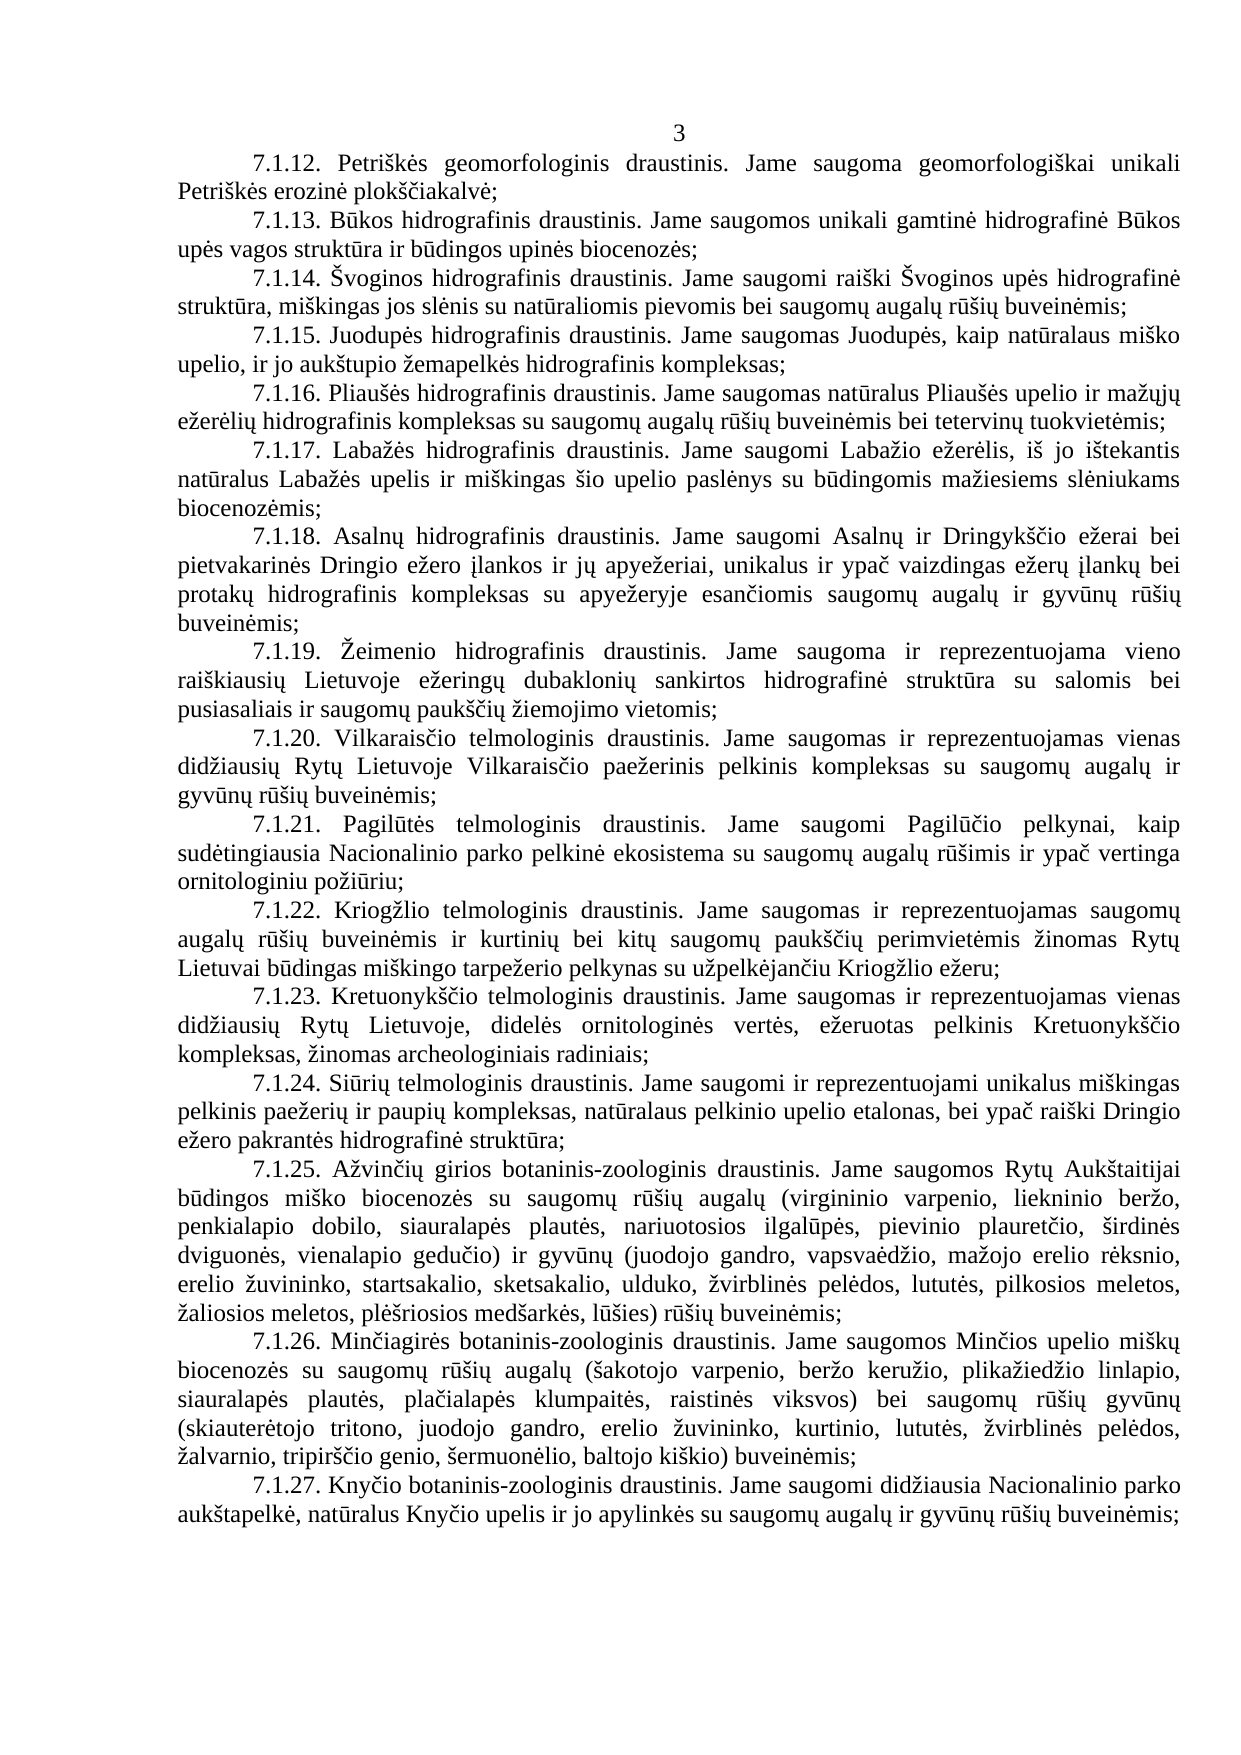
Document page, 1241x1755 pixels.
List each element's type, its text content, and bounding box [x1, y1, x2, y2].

text 7.1.14. Švoginos hidrografinis draustinis. Jame saugomi raiški Švoginos upės hidrografinė struktūra, miškingas jos slėnis su natūraliomis pievomis bei saugomų augalų rūšių buveinėmis; [177, 263, 1181, 320]
text 7.1.26. Minčiagirės botaninis-zoologinis draustinis. Jame saugomos Minčios upelio miškų biocenozės su saugomų rūšių augalų (šakotojo varpenio, beržo keružio, plikažiedžio linlapio, siauralapės plautės, plačialapės klumpaitės, raistinės viksvos) bei saugomų rūšių gyvūnų (skiauterėtojo tritono, juodojo gandro, erelio žuvininko, kurtinio, lututės, žvirblinės pelėdos, žalvarnio, tripirščio genio, šermuonėlio, baltojo kiškio) buveinėmis; [177, 1326, 1181, 1470]
text 7.1.24. Siūrių telmologinis draustinis. Jame saugomi ir reprezentuojami unikalus miškingas pelkinis paežerių ir paupių kompleksas, natūralaus pelkinio upelio etalonas, bei ypač raiški Dringio ežero pakrantės hidrografinė struktūra; [177, 1068, 1181, 1154]
text 7.1.17. Labažės hidrografinis draustinis. Jame saugomi Labažio ežerėlis, iš jo ištekantis natūralus Labažės upelis ir miškingas šio upelio paslėnys su būdingomis mažiesiems slėniukams biocenozėmis; [177, 435, 1181, 521]
text 7.1.21. Pagilūtės telmologinis draustinis. Jame saugomi Pagilūčio pelkynai, kaip sudėtingiausia Nacionalinio parko pelkinė ekosistema su saugomų augalų rūšimis ir ypač vertinga ornitologiniu požiūriu; [177, 809, 1181, 895]
text 7.1.22. Kriogžlio telmologinis draustinis. Jame saugomas ir reprezentuojamas saugomų augalų rūšių buveinėmis ir kurtinių bei kitų saugomų paukščių perimvietėmis žinomas Rytų Lietuvai būdingas miškingo tarpežerio pelkynas su užpelkėjančiu Kriogžlio ežeru; [177, 895, 1181, 981]
text 7.1.12. Petriškės geomorfologinis draustinis. Jame saugoma geomorfologiškai unikali Petriškės erozinė plokščiakalvė; [177, 148, 1181, 205]
text 7.1.15. Juodupės hidrografinis draustinis. Jame saugomas Juodupės, kaip natūralaus miško upelio, ir jo aukštupio žemapelkės hidrografinis kompleksas; [177, 320, 1181, 378]
text 7.1.16. Pliaušės hidrografinis draustinis. Jame saugomas natūralus Pliaušės upelio ir mažųjų ežerėlių hidrografinis kompleksas su saugomų augalų rūšių buveinėmis bei tetervinų tuokvietėmis; [177, 378, 1181, 435]
text 7.1.13. Būkos hidrografinis draustinis. Jame saugomos unikali gamtinė hidrografinė Būkos upės vagos struktūra ir būdingos upinės biocenozės; [177, 205, 1181, 263]
text 7.1.23. Kretuonykščio telmologinis draustinis. Jame saugomas ir reprezentuojamas vienas didžiausių Rytų Lietuvoje, didelės ornitologinės vertės, ežeruotas pelkinis Kretuonykščio kompleksas, žinomas archeologiniais radiniais; [177, 981, 1181, 1068]
text 7.1.19. Žeimenio hidrografinis draustinis. Jame saugoma ir reprezentuojama vieno raiškiausių Lietuvoje ežeringų dubaklonių sankirtos hidrografinė struktūra su salomis bei pusiasaliais ir saugomų paukščių žiemojimo vietomis; [177, 636, 1181, 723]
text 7.1.20. Vilkaraisčio telmologinis draustinis. Jame saugomas ir reprezentuojamas vienas didžiausių Rytų Lietuvoje Vilkaraisčio paežerinis pelkinis kompleksas su saugomų augalų ir gyvūnų rūšių buveinėmis; [177, 723, 1181, 809]
text 7.1.25. Ažvinčių girios botaninis-zoologinis draustinis. Jame saugomos Rytų Aukštaitijai būdingos miško biocenozės su saugomų rūšių augalų (virgininio varpenio, liekninio beržo, penkialapio dobilo, siauralapės plautės, nariuotosios ilgalūpės, pievinio plauretčio, širdinės dviguonės, vienalapio gedučio) ir gyvūnų (juodojo gandro, vapsvaėdžio, mažojo erelio rėksnio, erelio žuvininko, startsakalio, sketsakalio, ulduko, žvirblinės pelėdos, lututės, pilkosios meletos, žaliosios meletos, plėšriosios medšarkės, lūšies) rūšių buveinėmis; [177, 1154, 1181, 1326]
text 7.1.18. Asalnų hidrografinis draustinis. Jame saugomi Asalnų ir Dringykščio ežerai bei pietvakarinės Dringio ežero įlankos ir jų apyežeriai, unikalus ir ypač vaizdingas ežerų įlankų bei protakų hidrografinis kompleksas su apyežeryje esančiomis saugomų augalų ir gyvūnų rūšių buveinėmis; [177, 521, 1181, 636]
text 7.1.27. Knyčio botaninis-zoologinis draustinis. Jame saugomi didžiausia Nacionalinio parko aukštapelkė, natūralus Knyčio upelis ir jo apylinkės su saugomų augalų ir gyvūnų rūšių buveinėmis; [177, 1470, 1181, 1528]
